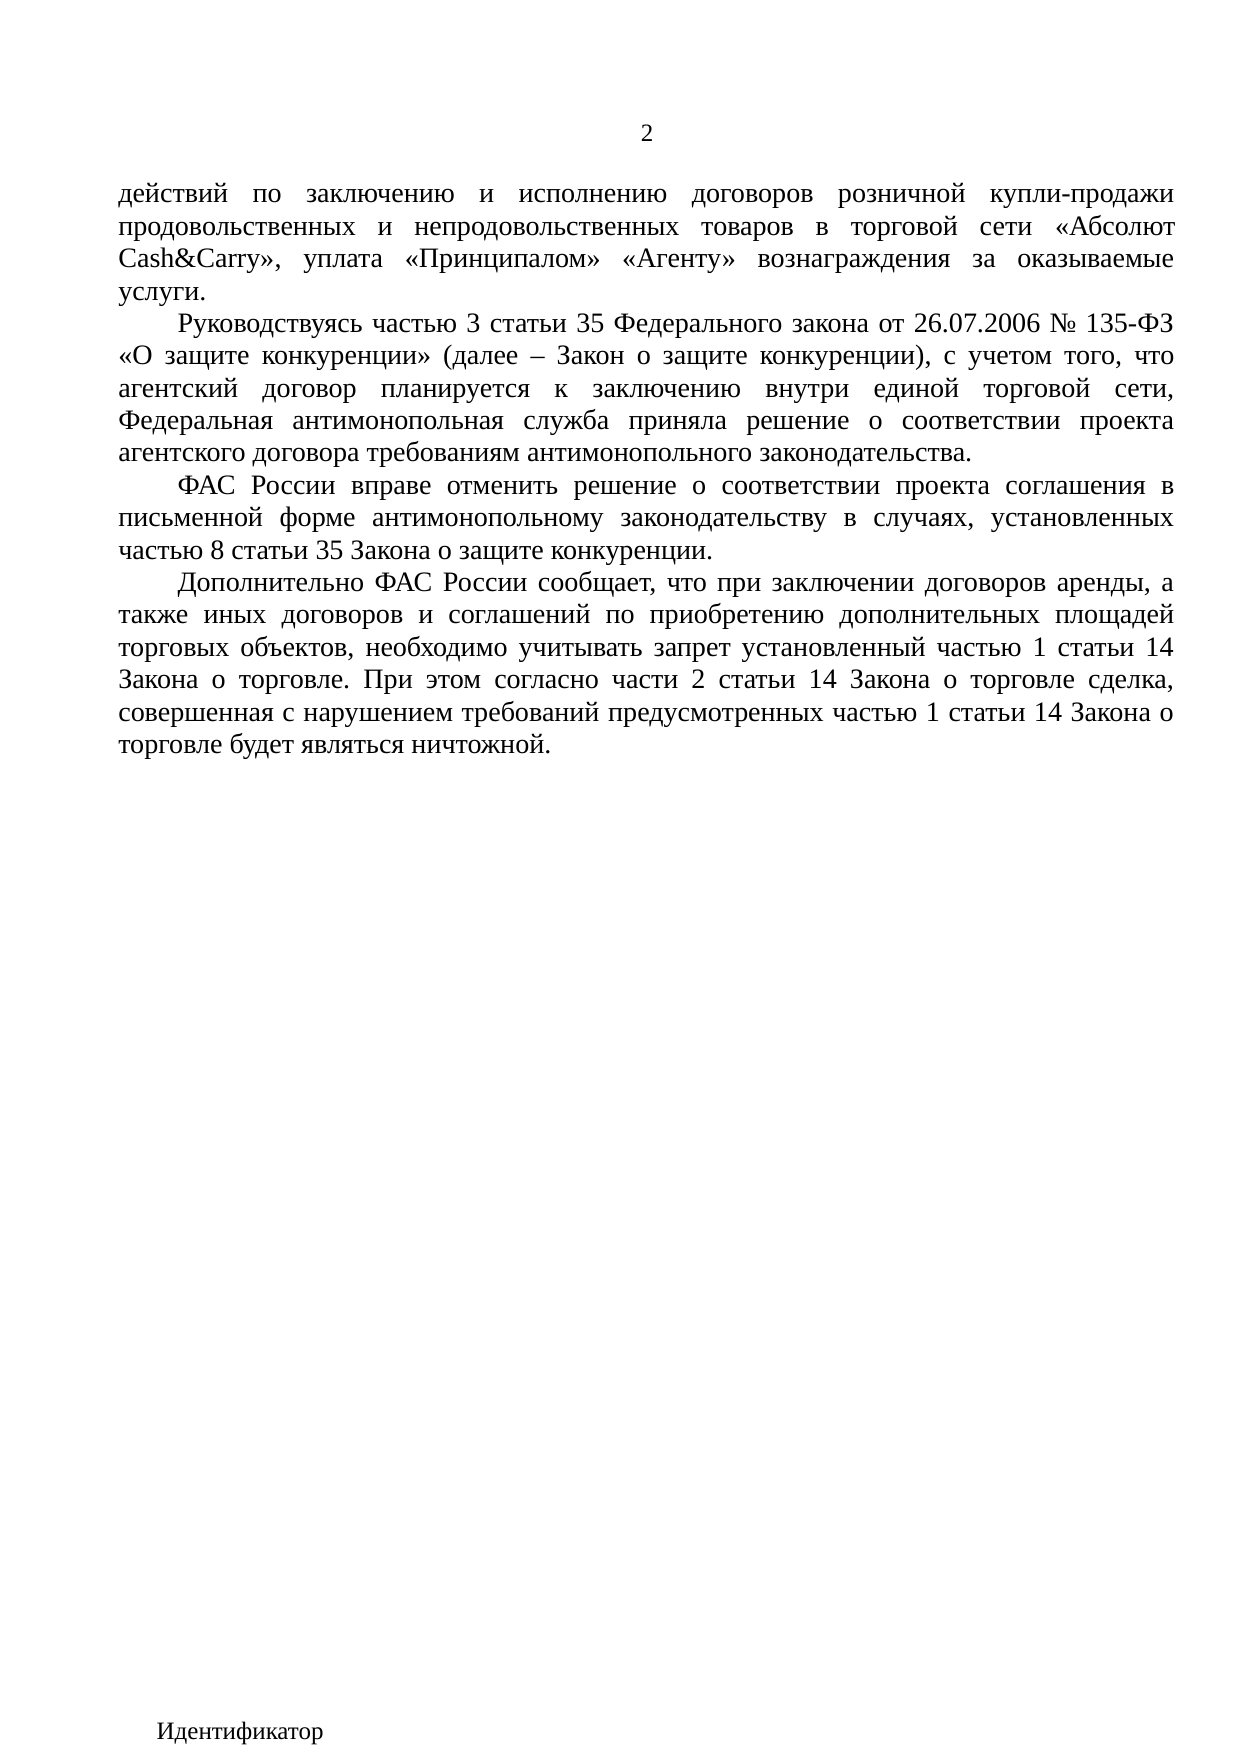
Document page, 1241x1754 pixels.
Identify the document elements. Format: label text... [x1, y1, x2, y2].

text Руководствуясь частью 3 статьи 35 Федерального закона от 26.07.2006 № 135-ФЗ «О защите конкуренции» (далее – Закон о защите конкуренции), с учетом того, что агентский договор планируется к заключению внутри единой торговой сети, Федеральная антимонопольная служба приняла решение о соответствии проекта агентского договора требованиям антимонопольного законодательства. [118, 306, 1175, 468]
text ФАС России вправе отменить решение о соответствии проекта соглашения в письменной форме антимонопольному законодательству в случаях, установленных частью 8 статьи 35 Закона о защите конкуренции. [118, 468, 1175, 565]
text действий по заключению и исполнению договоров розничной купли-продажи продовольственных и непродовольственных товаров в торговой сети «Абсолют Cash&Carry», уплата «Принципалом» «Агенту» вознаграждения за оказываемые услуги. [118, 176, 1175, 306]
text Дополнительно ФАС России сообщает, что при заключении договоров аренды, а также иных договоров и соглашений по приобретению дополнительных площадей торговых объектов, необходимо учитывать запрет установленный частью 1 статьи 14 Закона о торговле. При этом согласно части 2 статьи 14 Закона о торговле сделка, совершенная с нарушением требований предусмотренных частью 1 статьи 14 Закона о торговле будет являться ничтожной. [118, 565, 1175, 759]
